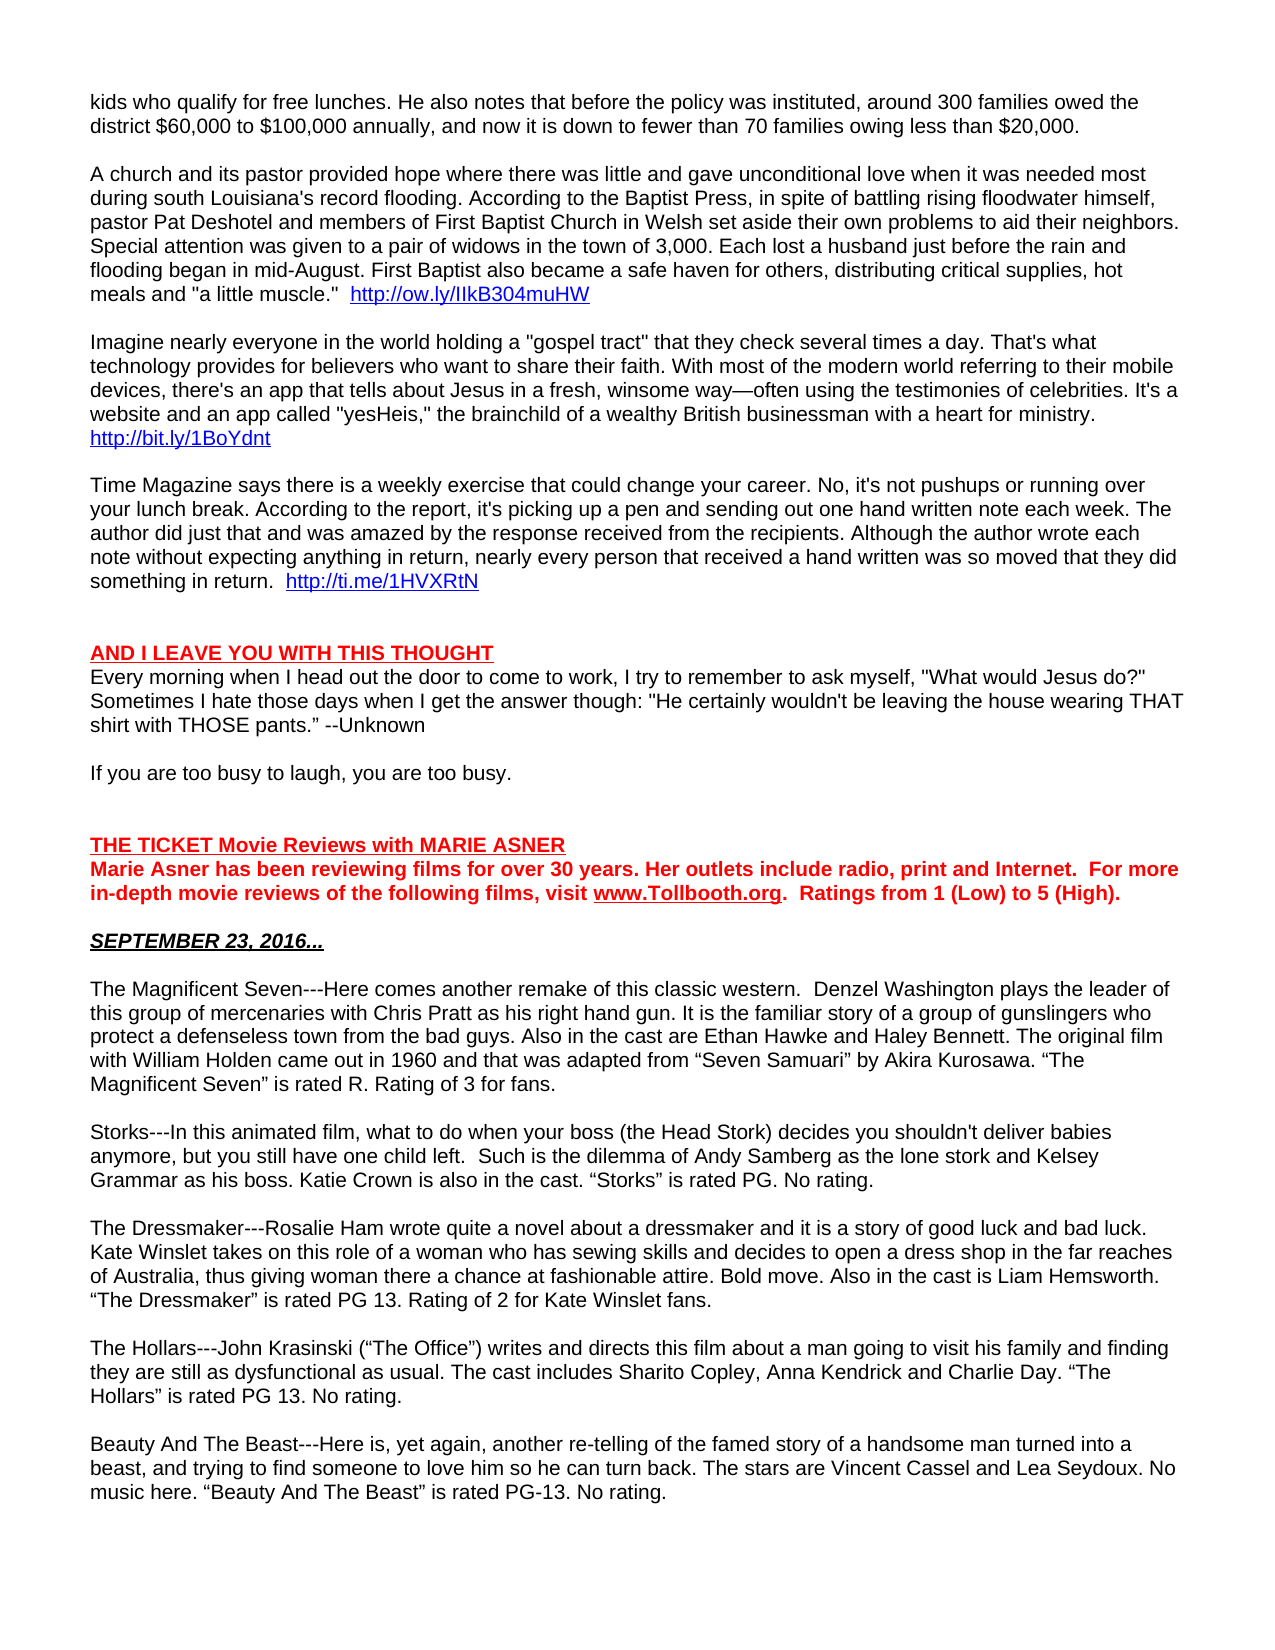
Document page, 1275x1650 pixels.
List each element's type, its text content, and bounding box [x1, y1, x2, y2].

text Every morning when I head out the door to come to work, I try to remember to ask myself, "What would Jesus do?" Sometimes I hate those days when I get the answer though: "He certainly wouldn't be leaving the house wearing THAT shirt with THOSE pants.” --Unknown [90, 665, 1185, 737]
text SEPTEMBER 23, 2016... [90, 928, 1185, 952]
text The Magnificent Seven---Here comes another remake of this classic western. Denzel Washington plays the leader of this group of mercenaries with Chris Pratt as his right hand gun. It is the familiar story of a group of gunslingers who protect a defenseless town from the bad guys. Also in the cast are Ethan Hawke and Haley Bennett. The original film with William Holden came out in 1960 and that was adapted from “Seven Samuari” by Akira Kurosawa. “The Magnificent Seven” is rated R. Rating of 3 for fans. [90, 976, 1185, 1096]
text Time Magazine says there is a weekly exercise that could change your career. No, it's not pushups or running over your lunch break. According to the report, it's picking up a pen and sending out one hand written note each week. The author did just that and was amazed by the response received from the recipients. Although the author wrote each note without expecting anything in return, nearly every person that received a hand written was so moved that they did something in return. http://ti.me/1HVXRtN [90, 473, 1185, 593]
text If you are too busy to laugh, you are too busy. [90, 761, 1185, 785]
text THE TICKET Movie Reviews with MARIE ASNER [90, 833, 1185, 857]
text A church and its pastor provided hope where there was little and gave unconditional love when it was needed most during south Louisiana's record flooding. According to the Baptist Press, in spite of battling rising floodwater himself, pastor Pat Deshotel and members of First Baptist Church in Welsh set aside their own problems to aid their neighbors. Special attention was given to a pair of widows in the town of 3,000. Each lost a husband just before the rain and flooding began in mid-August. First Baptist also became a safe haven for others, distributing critical supplies, hot meals and "a little muscle." http://ow.ly/IIkB304muHW [90, 162, 1185, 306]
text Imagine nearly everyone in the world holding a "gospel tract" that they check several times a day. That's what technology provides for believers who want to share their faith. With most of the modern world referring to their mobile devices, there's an app that tells about Jesus in a fresh, winsome way—often using the testimonies of celebrities. It's a website and an app called "yesHeis," the brainchild of a wealthy British businessman with a heart for ministry. http://bit.ly/1BoYdnt [90, 329, 1185, 449]
text Marie Asner has been reviewing films for over 30 years. Her outlets include radio, print and Internet. For more in-depth movie reviews of the following films, visit www.Tollbooth.org. Ratings from 1 (Low) to 5 (High). [90, 857, 1185, 904]
text AND I LEAVE YOU WITH THIS THOUGHT [90, 641, 1185, 665]
text The Dressmaker---Rosalie Ham wrote quite a novel about a dressmaker and it is a story of good luck and bad luck. Kate Winslet takes on this role of a woman who has sewing skills and decides to open a dress shop in the far reaches of Australia, thus giving woman there a chance at fashionable attire. Bold move. Also in the cast is Liam Hemsworth. “The Dressmaker” is rated PG 13. Rating of 2 for Kate Winslet fans. [90, 1216, 1185, 1312]
text The Hollars---John Krasinski (“The Office”) writes and directs this film about a man going to visit his family and finding they are still as dysfunctional as usual. The cast includes Sharito Copley, Anna Kendrick and Charlie Day. “The Hollars” is rated PG 13. No rating. [90, 1336, 1185, 1408]
text Beauty And The Beast---Here is, yet again, another re-telling of the famed story of a handsome man turned into a beast, and trying to find someone to love him so he can turn back. The stars are Vincent Cassel and Lea Seydoux. No music here. “Beauty And The Beast” is rated PG-13. No rating. [90, 1432, 1185, 1503]
text kids who qualify for free lunches. He also notes that before the policy was instituted, around 300 families owed the district $60,000 to $100,000 annually, and now it is down to fewer than 70 families owing less than $20,000. [90, 90, 1185, 138]
text Storks---In this animated film, what to do when your boss (the Head Stork) decides you shouldn't deliver babies anymore, but you still have one child left. Such is the dilemma of Andy Samberg as the lone stork and Kelsey Grammar as his boss. Katie Crown is also in the cast. “Storks” is rated PG. No rating. [90, 1120, 1185, 1192]
